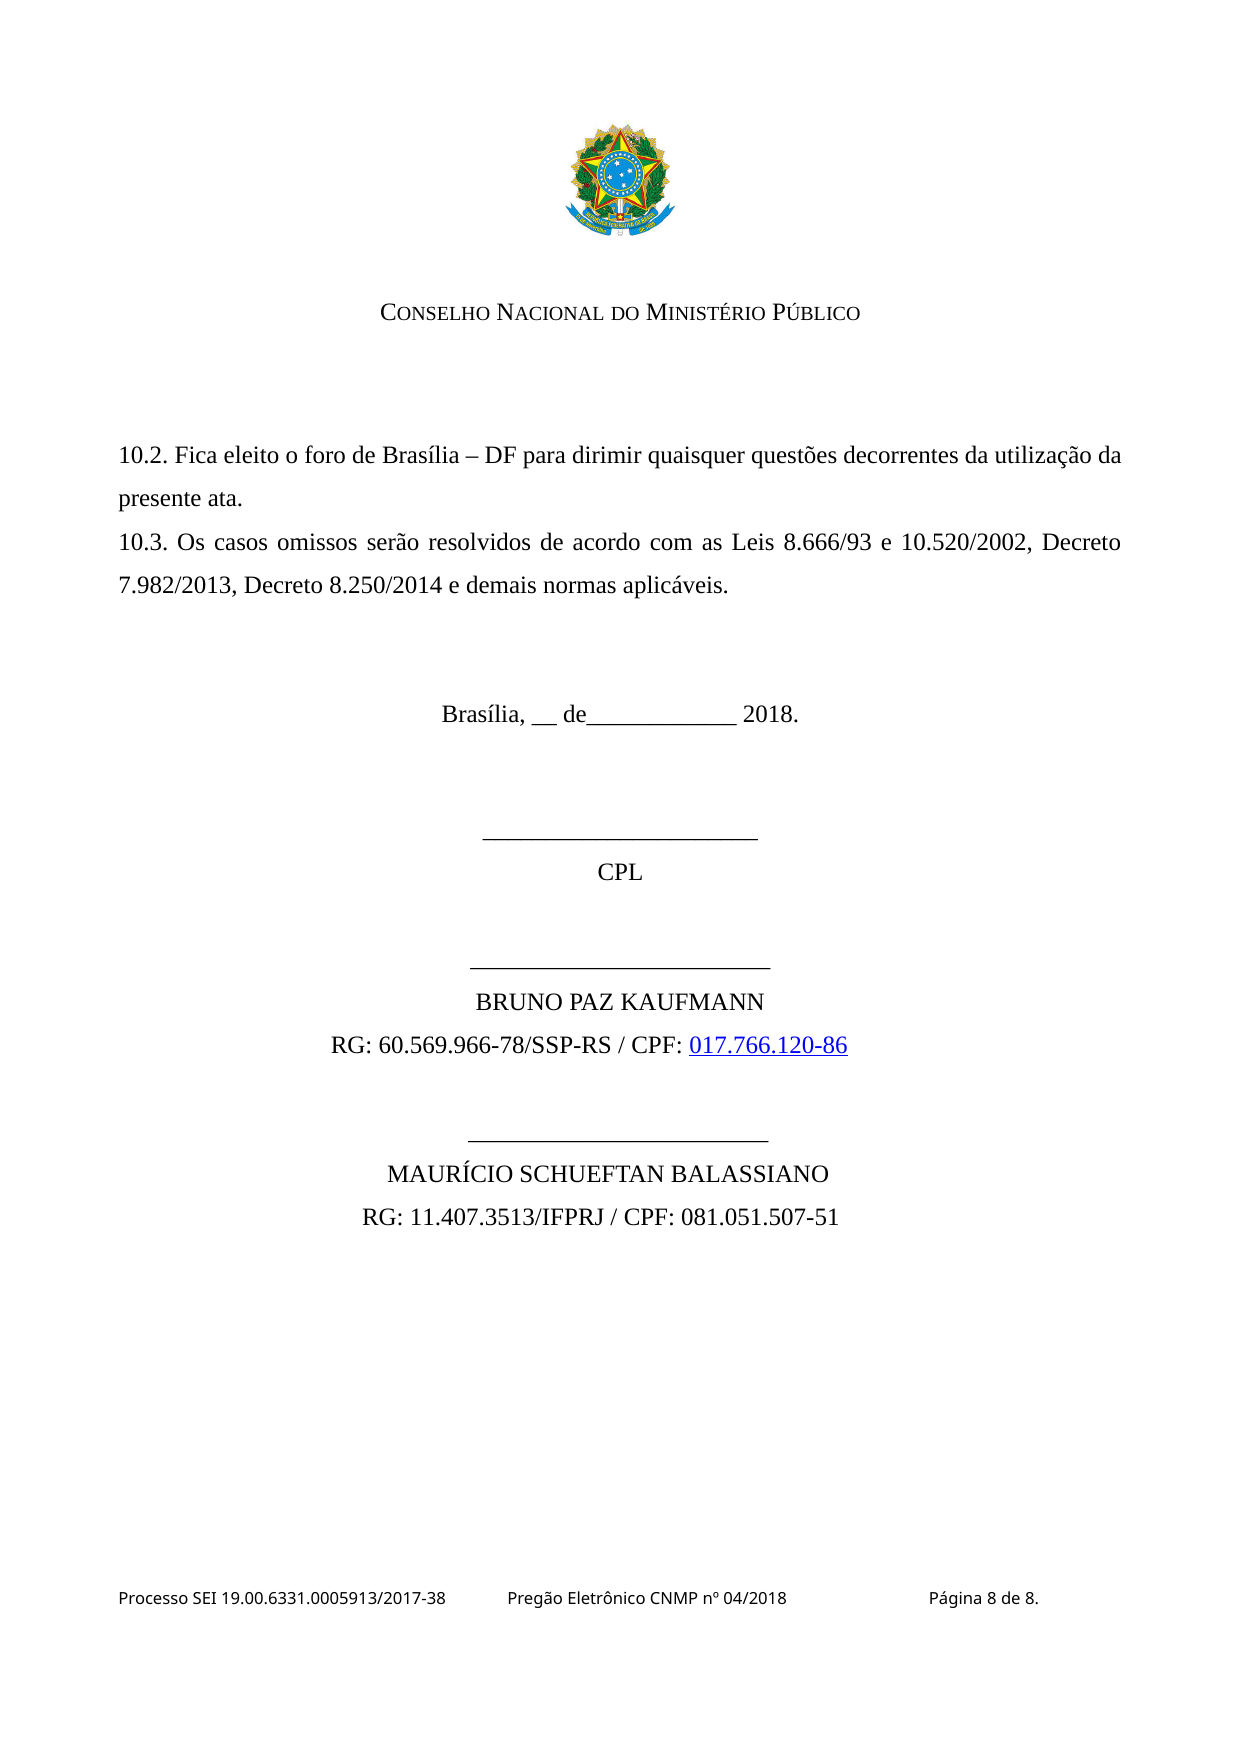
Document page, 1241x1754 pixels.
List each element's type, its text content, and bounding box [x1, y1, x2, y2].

text 10.2. Fica eleito o foro de Brasília – DF para dirimir quaisquer questões decorrentes da utilização da presente ata. [118, 440, 1122, 512]
text ______________________ [118, 814, 1122, 843]
text BRUNO PAZ KAUFMANN [118, 987, 1122, 1015]
text CPL [118, 857, 1122, 886]
text 10.3. Os casos omissos serão resolvidos de acordo com as Leis 8.666/93 e 10.520/2002, Decreto 7.982/2013, Decreto 8.250/2014 e demais normas aplicáveis. [118, 527, 1122, 598]
text RG: 11.407.3513/IFPRJ / CPF: 081.051.507-51 [118, 1202, 1122, 1231]
text ________________________ [118, 943, 1122, 972]
text MAURÍCIO SCHUEFTAN BALASSIANO [118, 1159, 1122, 1188]
text RG: 60.569.966-78/SSP-RS / CPF: 017.766.120-86 [118, 1030, 1122, 1058]
text ________________________ [118, 1116, 1122, 1145]
text Brasília, __ de____________ 2018. [118, 699, 1122, 728]
